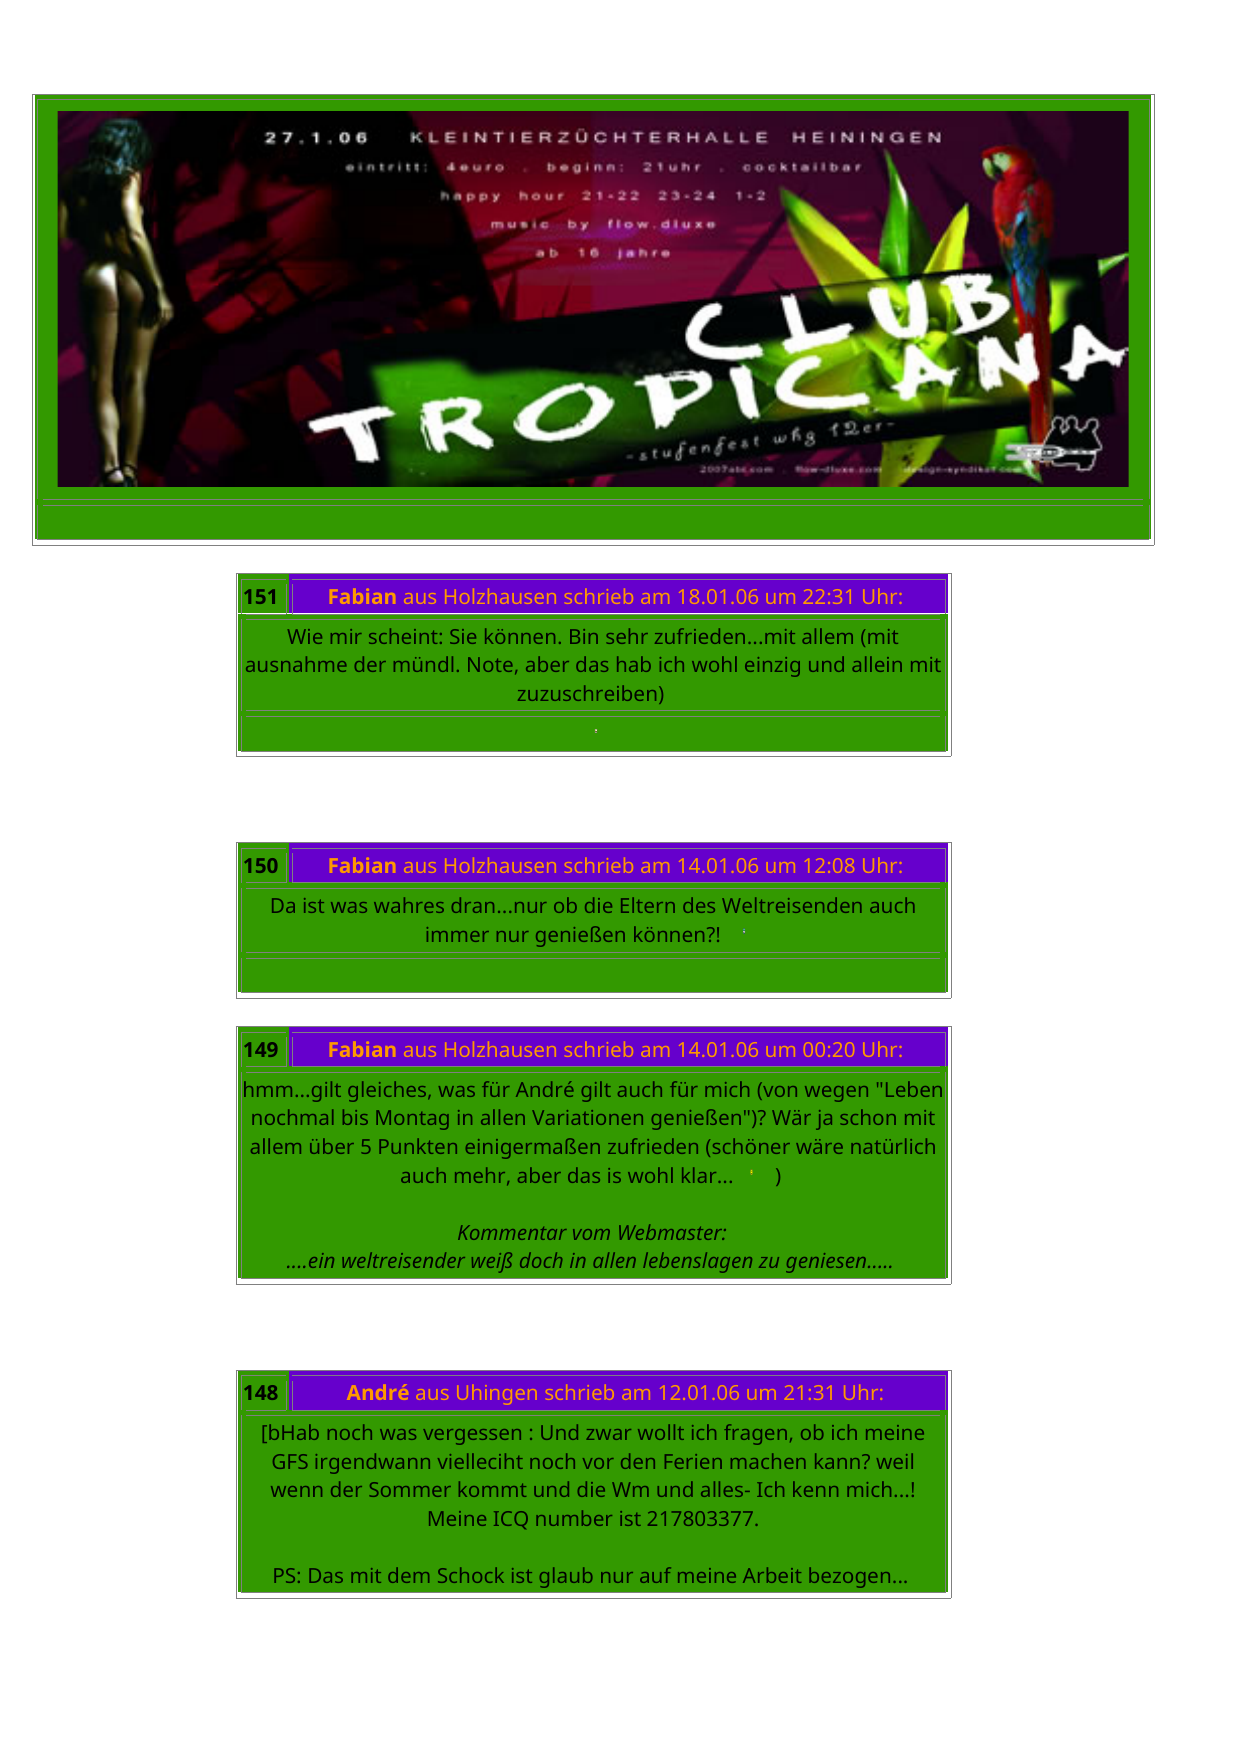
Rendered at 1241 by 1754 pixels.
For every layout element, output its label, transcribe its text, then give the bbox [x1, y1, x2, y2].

table_cell Da ist was wahres dran...nur ob die Eltern des Weltreisenden auch immer nur genießen können?! [238, 882, 948, 952]
table_cell [35, 499, 1151, 539]
table_header Fabian aus Holzhausen schrieb am 18.01.06 um 22:31 Uhr: [289, 574, 948, 613]
table_header 148 [238, 1371, 289, 1410]
table_header Fabian aus Holzhausen schrieb am 14.01.06 um 00:20 Uhr: [289, 1027, 948, 1066]
table_header 151 [238, 574, 289, 613]
table_cell [238, 952, 948, 992]
table_cell hmm...gilt gleiches, was für André gilt auch für mich (von wegen "Leben nochmal bis Montag in allen Variationen genießen")? Wär ja schon mit allem über 5 Punkten einigermaßen zufrieden (schöner wäre natürlich auch mehr, aber das is wohl klar... ) Kommentar vom Webmaster: ....ein weltreisender weiß doch in allen lebenslagen zu geniesen..... [238, 1066, 948, 1278]
table_cell [bHab noch was vergessen : Und zwar wollt ich fragen, ob ich meine GFS irgendwann vielleciht noch vor den Ferien machen kann? weil wenn der Sommer kommt und die Wm und alles- Ich kenn mich...!Meine ICQ number ist 217803377. PS: Das mit dem Schock ist glaub nur auf meine Arbeit bezogen... [238, 1410, 948, 1592]
table_cell [35, 95, 1151, 499]
table_cell [238, 710, 948, 751]
table_cell [38, 100, 1149, 499]
table_header 149 [238, 1027, 289, 1066]
table_header Fabian aus Holzhausen schrieb am 14.01.06 um 12:08 Uhr: [289, 843, 948, 882]
table_header André aus Uhingen schrieb am 12.01.06 um 21:31 Uhr: [289, 1371, 948, 1410]
picture [57, 111, 1129, 487]
table_header 150 [238, 843, 289, 882]
table_cell Wie mir scheint: Sie können. Bin sehr zufrieden...mit allem (mit ausnahme der mündl. Note, aber das hab ich wohl einzig und allein mit zuzuschreiben) [238, 614, 948, 710]
